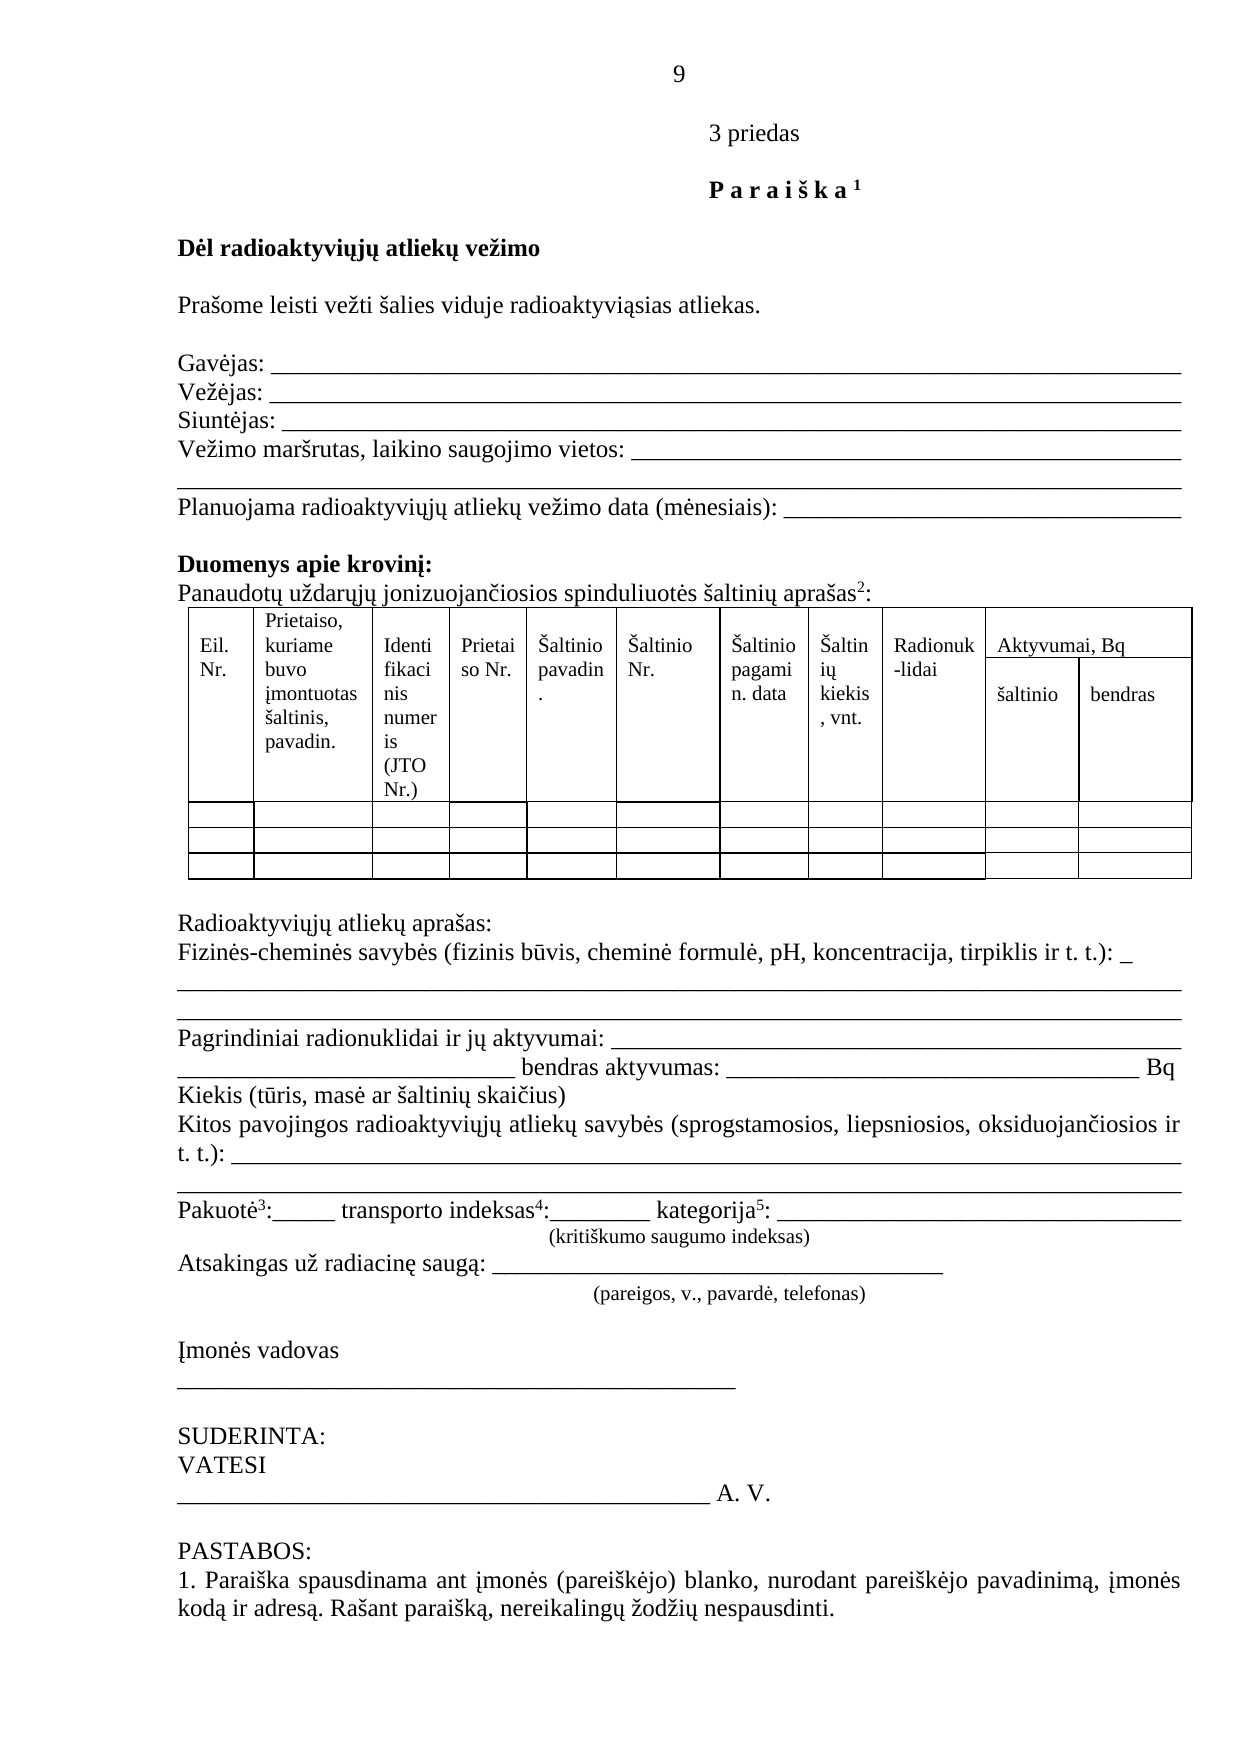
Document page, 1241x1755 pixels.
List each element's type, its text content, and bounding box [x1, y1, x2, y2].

text ___________________________ bendras aktyvumas: Bq [177, 1052, 1181, 1081]
table_cell [1079, 802, 1191, 827]
table_cell [809, 854, 882, 878]
text Atsakingas už radiacinę saugą: [177, 1248, 1181, 1277]
table_cell [986, 853, 1078, 878]
text 3 priedas [177, 118, 1181, 147]
table_cell [617, 828, 719, 852]
table_cell [373, 802, 449, 827]
text Dėl radioaktyviųjų atliekų vežimo [177, 233, 1181, 262]
table_cell [189, 854, 253, 878]
text Vežėjas: [177, 377, 1181, 406]
table_cell [721, 828, 808, 852]
table_cell [450, 803, 526, 827]
table_cell [255, 854, 372, 878]
table_cell [617, 854, 719, 878]
text Kitos pavojingos radioaktyviųjų atliekų savybės (sprogstamosios, liepsniosios, oksiduojančiosios ir t. t.): [177, 1109, 1181, 1167]
table_cell [617, 803, 719, 827]
table_cell [528, 854, 616, 878]
table_cell [721, 854, 808, 878]
table_header Eil. Nr. [189, 608, 253, 801]
text Vežimo maršrutas, laikino saugojimo vietos: [177, 434, 1181, 463]
text Prašome leisti vežti šalies viduje radioaktyviąsias atliekas. [177, 291, 1181, 319]
table_cell [809, 828, 882, 852]
text Paraiška1 [177, 176, 1181, 204]
table_cell [528, 802, 616, 827]
table_cell [450, 854, 526, 878]
table_header Aktyvumai, Bq [986, 608, 1191, 657]
table_cell [883, 854, 985, 878]
table_header Šaltinio pagamin. data [721, 608, 808, 801]
table_cell [373, 854, 449, 878]
table_cell [1079, 828, 1191, 852]
text (kritiškumo saugumo indeksas) [177, 1224, 1181, 1248]
table_cell bendras [1080, 658, 1191, 801]
table_cell [450, 828, 526, 852]
table_cell [189, 828, 253, 852]
text Pagrindiniai radionuklidai ir jų aktyvumai: [177, 1023, 1181, 1052]
table_header Šaltinių kiekis, vnt. [809, 608, 882, 801]
text Pakuotė3:_____ transporto indeksas4:________ kategorija5: [177, 1196, 1181, 1224]
text A. V. [177, 1478, 1181, 1507]
text PASTABOS: [177, 1536, 1181, 1565]
text Įmonės vadovas [177, 1335, 1181, 1363]
text (pareigos, v., pavardė, telefonas) [177, 1277, 1181, 1306]
text Planuojama radioaktyviųjų atliekų vežimo data (mėnesiais): [177, 492, 1181, 521]
table_header Šaltinio Nr. [617, 608, 719, 801]
text Siuntėjas: [177, 406, 1181, 434]
table_cell [255, 802, 372, 827]
table_cell [883, 802, 985, 827]
text VATESI [177, 1450, 1181, 1478]
text Fizinės-cheminės savybės (fizinis būvis, cheminė formulė, pH, koncentracija, tirpiklis ir t. t.): [177, 937, 1181, 966]
text Panaudotų uždarųjų jonizuojančiosios spinduliuotės šaltinių aprašas2: [177, 578, 1181, 607]
text Radioaktyviųjų atliekų aprašas: [177, 908, 1181, 937]
table_header Šaltinio pavadin. [527, 608, 616, 801]
text Kiekis (tūris, masė ar šaltinių skaičius) [177, 1081, 1181, 1109]
text 1. Paraiška spausdinama ant įmonės (pareiškėjo) blanko, nurodant pareiškėjo pavadinimą, įmonės kodą ir adresą. Rašant paraišką, nereikalingų žodžių nespausdinti. [177, 1565, 1181, 1622]
table_cell [373, 828, 449, 852]
text SUDERINTA: [177, 1421, 1181, 1450]
text Gavėjas: [177, 348, 1181, 377]
table_cell [255, 828, 372, 852]
table_header Prietaiso Nr. [450, 608, 526, 801]
table_header Radionuk-lidai [883, 608, 985, 801]
table_cell [528, 828, 616, 852]
table_cell [986, 828, 1078, 852]
table_cell [883, 828, 985, 852]
table_header Prietaiso, kuriame buvo įmontuotas šaltinis, pavadin. [254, 608, 372, 801]
table_cell [721, 802, 808, 827]
table_header Identifikacinis numeris (JTO Nr.) [373, 608, 449, 801]
table_cell [986, 802, 1078, 827]
table_cell [189, 803, 253, 827]
table_cell [1079, 853, 1191, 878]
text Duomenys apie krovinį: [177, 549, 1181, 578]
table_cell šaltinio [986, 658, 1078, 801]
table_cell [809, 802, 882, 827]
